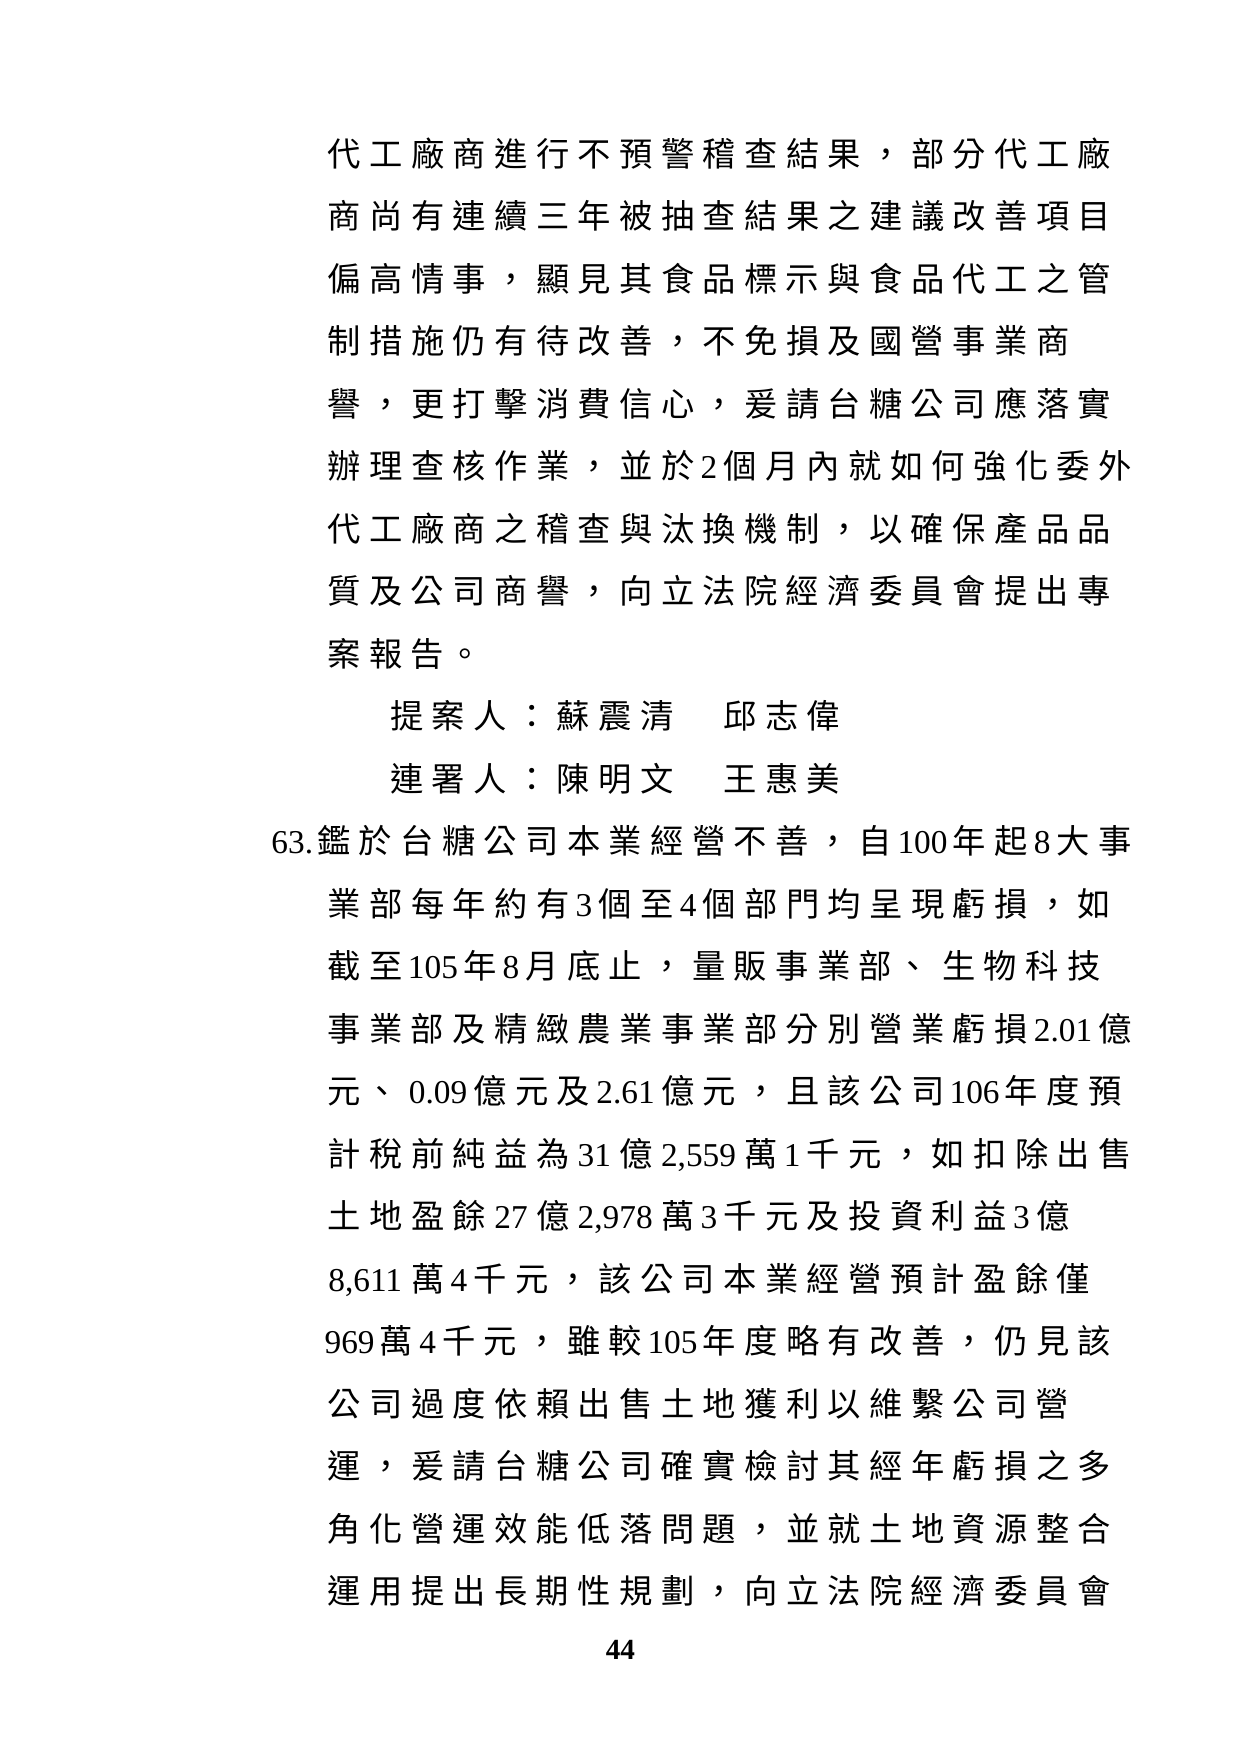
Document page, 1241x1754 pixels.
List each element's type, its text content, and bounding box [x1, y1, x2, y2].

list 代工廠商進行不預警稽查結果，部分代工廠商尚有連續三年被抽查結果之建議改善項目偏高情事，顯見其食品標示與食品代工之管制措施仍有待改善，不免損及國營事業商譽，更打擊消費信心，爰請台糖公司應落實辦理查核作業，並於2個月內就如何強化委外代工廠商之稽查與汰換機制，以確保產品品質及公司商譽，向立法院經濟委員會提出專案報告。 [267, 110, 1136, 673]
text 連署人：陳明文 王惠美 [381, 735, 1032, 798]
list 鑑於台糖公司本業經營不善，自100年起8大事業部每年約有3個至4個部門均呈現虧損，如截至105年8月底止，量販事業部、生物科技事業部及精緻農業事業部分別營業虧損2.01億元、0.09億元及2.61億元，且該公司106年度預計稅前純益為31億2,559萬1千元，如扣除出售土地盈餘27億2,978萬3千元及投資利益3億8,611萬4千元，該公司本業經營預計盈餘僅969萬4千元，雖較105年度略有改善，仍見該公司過度依賴出售土地獲利以維繫公司營運，爰請台糖公司確實檢討其經年虧損之多角化營運效能低落問題，並就土地資源整合運用提出長期性規劃，向立法院經濟委員會 [267, 798, 1136, 1610]
text 提案人：蘇震清 邱志偉 [381, 673, 1032, 735]
